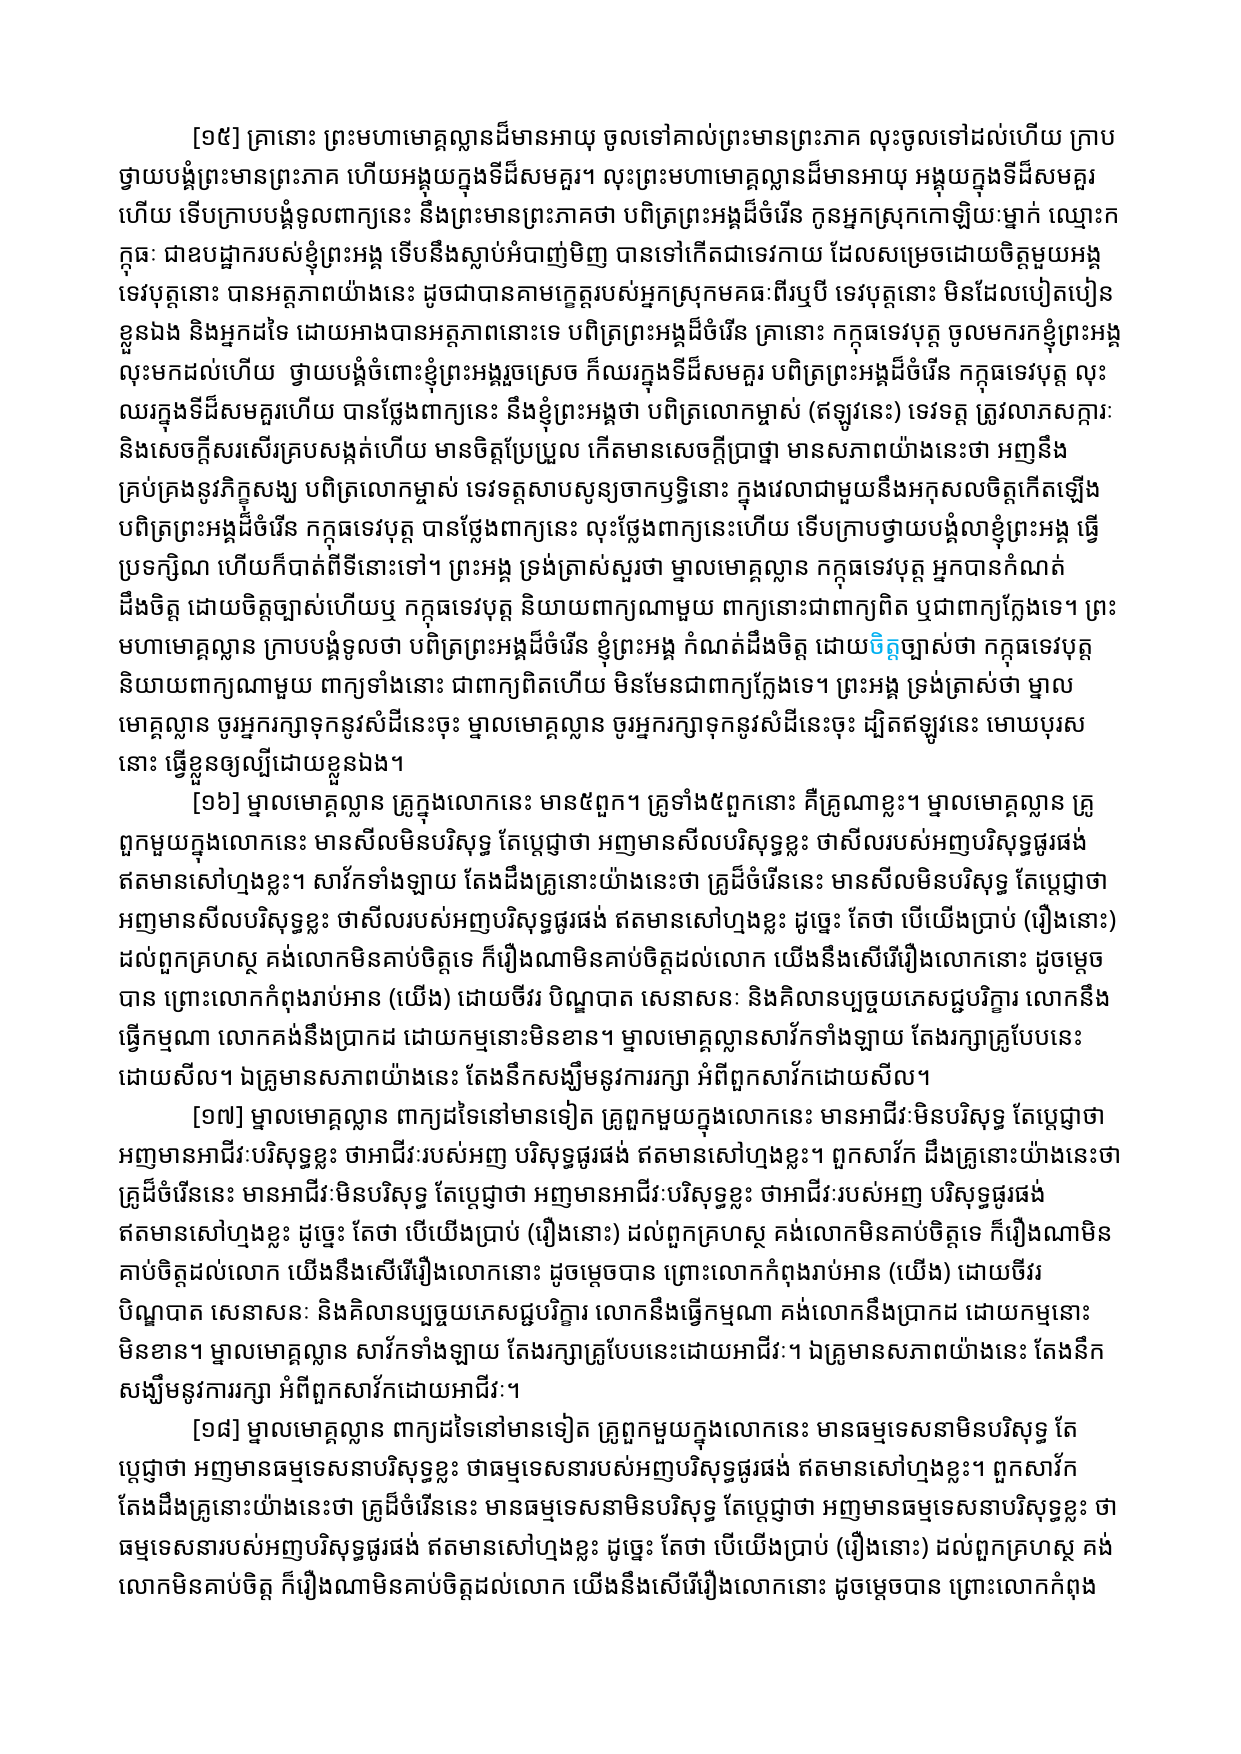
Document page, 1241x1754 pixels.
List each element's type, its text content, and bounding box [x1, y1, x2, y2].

text [១៦] ម្នាលមោគ្គល្លាន គ្រូក្នុងលោកនេះ មាន៥ពួក។ គ្រូទាំង៥ពួកនោះ គឺគ្រូណាខ្លះ។ ម្នាលមោគ្គល្លាន គ្រូពួកមួយក្នុងលោកនេះ មានសីលមិនបរិសុទ្ធ តែប្តេជ្ញាថា អញមានសីល​បរិសុទ្ធខ្លះ ថាសីលរបស់អញ​បរិសុទ្ធផូរផង់ ឥតមានសៅហ្មងខ្លះ។ សាវ័ក​ទាំងឡាយ តែងដឹងគ្រូ​នោះយ៉ាងនេះថា គ្រូដ៏ចំរើននេះ មានសីលមិនបរិសុទ្ធ តែប្តេជ្ញាថា អញ​មានសីលបរិសុទ្ធខ្លះ ថាសីល​របស់អញ​បរិសុទ្ធផូរផង់ ឥតមាន​សៅហ្មងខ្លះ ដូច្នេះ តែថា បើយើងប្រាប់ (រឿងនោះ) ដល់​ពួកគ្រហស្ថ គង់លោក​មិនគាប់ចិត្ត​ទេ ក៏រឿងណាមិនគាប់ចិត្តដល់លោក យើងនឹង​សើរើ​រឿង​លោកនោះ ដូចម្តេចបាន ព្រោះលោក​កំពុង​រាប់អាន (យើង) ដោយចីវរ បិណ្ឌបាត សេនាសនៈ និង​គិលានប្បច្ចយភេសជ្ជបរិក្ខារ លោកនឹងធ្វើកម្មណា លោកគង់នឹងប្រាកដ ដោយកម្មនោះ​មិនខាន។ ម្នាលមោគ្គល្លានសាវ័កទាំងឡាយ តែងរក្សាគ្រូបែបនេះ​ដោយសីល។ ឯគ្រូ​មានសភាព​យ៉ាងនេះ តែងនឹកសង្ឃឹម​នូវការរក្សា អំពី​ពួកសាវ័ក​ដោយសីល។ [118, 784, 1122, 1092]
text [១៧] ម្នាលមោគ្គល្លាន ពាក្យដទៃនៅមានទៀត គ្រូពួកមួយក្នុងលោកនេះ មាន​អាជីវៈមិនបរិសុទ្ធ តែប្តេជ្ញាថា អញមានអាជីវៈ​បរិសុទ្ធខ្លះ ថាអាជីវៈរបស់អញ ​បរិសុទ្ធផូរផង់ ឥតមានសៅហ្មងខ្លះ។ ពួកសាវ័ក ដឹងគ្រូ​នោះយ៉ាងនេះថា គ្រូដ៏ចំរើននេះ មានអាជីវៈមិនបរិសុទ្ធ តែប្តេជ្ញាថា អញ​មានអាជីវៈបរិសុទ្ធខ្លះ ថាអាជីវៈ​របស់អញ ​បរិសុទ្ធផូរផង់ ឥតមាន​សៅហ្មងខ្លះ ដូច្នេះ តែថា បើយើងប្រាប់ (រឿងនោះ) ដល់​ពួកគ្រហស្ថ គង់លោក​មិនគាប់ចិត្ត​ទេ ក៏រឿងណាមិនគាប់ចិត្តដល់លោក យើងនឹង​សើរើ​រឿង​លោកនោះ ដូចម្តេចបាន ព្រោះលោក​កំពុង​រាប់អាន (យើង) ដោយចីវរ បិណ្ឌបាត សេនាសនៈ និង​គិលានប្បច្ចយភេសជ្ជបរិក្ខារ លោកនឹងធ្វើកម្មណា គង់លោកនឹងប្រាកដ ដោយកម្មនោះមិនខាន។ ម្នាលមោគ្គល្លាន សាវ័ក​ទាំងឡាយ តែងរក្សាគ្រូបែបនេះ​ដោយអាជីវៈ។ ឯគ្រូ​មានសភាព​យ៉ាងនេះ តែងនឹកសង្ឃឹម​នូវការរក្សា អំពី​ពួកសាវ័ក​ដោយអាជីវៈ។ [118, 1097, 1122, 1406]
text [១៥] គ្រានោះ ព្រះមហាមោគ្គល្លានដ៏មានអាយុ ចូលទៅគាល់​ព្រះមានព្រះភាគ លុះចូលទៅដល់ហើយ ក្រាបថ្វាយបង្គំ​ព្រះមានព្រះភាគ ហើយអង្គុយក្នុងទីដ៏សមគួរ។ លុះ​ព្រះមហាមោគ្គល្លានដ៏មានអាយុ អង្គុយក្នុងទីដ៏សមគួរហើយ ទើបក្រាបបង្គំទូលពាក្យនេះ នឹង​ព្រះមានព្រះភាគថា បពិត្រព្រះអង្គដ៏ចំរើន កូនអ្នកស្រុកកោឡិយៈម្នាក់ ឈ្មោះកក្កុធៈ ជាឧបដ្ឋាក​របស់ខ្ញុំព្រះអង្គ ទើបនឹងស្លាប់អំបាញ់មិញ បានទៅកើតជាទេវកាយ ដែល​សម្រេច​ដោយចិត្ត​មួយអង្គ ទេវបុត្តនោះ បានអត្តភាព​យ៉ាងនេះ ដូចជាបានគាមក្ខេត្តរបស់​អ្នកស្រុកមគធៈពីរឬបី ទេវបុត្តនោះ មិនដែលបៀតបៀនខ្លួនឯង និងអ្នកដទៃ ដោយអាង​បានអត្តភាពនោះទេ បពិត្រព្រះអង្គដ៏ចំរើន គ្រានោះ កក្កុធទេវបុត្ត ចូលមករកខ្ញុំព្រះអង្គ លុះមកដល់ហើយ ថ្វាយបង្គំ​ចំពោះ​ខ្ញុំព្រះអង្គរួចស្រេច ក៏ឈរ​ក្នុងទីដ៏​សមគួរ បពិត្រព្រះអង្គដ៏ចំរើន កក្កុធទេវបុត្ត លុះឈរក្នុងទីដ៏សមគួរហើយ បានថ្លែងពាក្យនេះ នឹងខ្ញុំព្រះអង្គថា បពិត្រលោកម្ចាស់ (ឥឡូវនេះ) ទេវទត្ត ត្រូវលាភសក្ការៈ និងសេចក្តី​សរសើរ​គ្របសង្កត់​​ហើយ មានចិត្តប្រែប្រួល កើតមានសេចក្តី​ប្រាថ្នា មានសភាព​យ៉ាងនេះថា អញ​នឹងគ្រប់គ្រង​នូវ​ភិក្ខុសង្ឃ បពិត្រលោកម្ចាស់ ទេវទត្តសាបសូន្យ​ចាកឫទ្ធិនោះ ក្នុងវេលា​ជាមួយនឹង​អកុសលចិត្ត​កើតឡើង បពិត្រព្រះអង្គដ៏ចំរើន កក្កុធទេវបុត្ត បានថ្លែងពាក្យនេះ លុះថ្លែងពាក្យ​នេះ​ហើយ ទើបក្រាបថ្វាយបង្គំលាខ្ញុំព្រះអង្គ ធ្វើប្រទក្សិណ ហើយក៏​បាត់ពីទីនោះទៅ។ ព្រះអង្គ ទ្រង់ត្រាស់សួរថា ម្នាលមោគ្គល្លាន កក្កុធទេវបុត្ត អ្នកបានកំណត់ដឹងចិត្ត ដោយចិត្តច្បាស់​ហើយឬ កក្កុធទេវបុត្ត និយាយពាក្យណាមួយ ពាក្យនោះជាពាក្យពិត​ ឬជាពាក្យក្លែងទេ។ ព្រះមហាមោគ្គល្លាន ក្រាបបង្គំទូលថា បពិត្រព្រះអង្គដ៏ចំរើន ខ្ញុំព្រះអង្គ កំណត់ដឹងចិត្ត ដោយចិត្ត​ច្បាស់ថា កក្កុធទេវបុត្ត និយាយពាក្យណាមួយ ពាក្យទាំងនោះ ជាពាក្យពិតហើយ មិនមែន​ជាពាក្យ​ក្លែងទេ។ ព្រះអង្គ ទ្រង់ត្រាស់ថា ម្នាលមោគ្គល្លាន ចូរអ្នករក្សាទុកនូវសំដីនេះចុះ ម្នាល​មោគ្គល្លាន ចូរអ្នករក្សា​ទុកនូវសំដី​នេះចុះ ដ្បិត​ឥឡូវនេះ មោឃបុរសនោះ ធ្វើខ្លួន​ឲ្យល្បី​ដោយខ្លួនឯង។ [118, 118, 1122, 779]
text [១៨] ម្នាលមោគ្គល្លាន ពាក្យដទៃនៅមានទៀត គ្រូពួកមួយក្នុងលោកនេះ មានធម្មទេសនា​មិនបរិសុទ្ធ តែប្តេជ្ញាថា អញមានធម្មទេសនា​បរិសុទ្ធខ្លះ ថាធម្មទេសនារបស់អញ​បរិសុទ្ធផូរផង់ ឥត​មានសៅហ្មងខ្លះ។ ពួកសាវ័ក តែងដឹងគ្រូ​នោះយ៉ាងនេះថា គ្រូដ៏ចំរើននេះ មានធម្មទេសនា​មិន​បរិសុទ្ធ តែប្តេជ្ញាថា អញ​មានធម្មទេសនាបរិសុទ្ធខ្លះ ថាធម្មទេសនា​របស់អញ​បរិសុទ្ធផូរផង់ ឥតមាន​សៅហ្មងខ្លះ ដូច្នេះ តែថា បើយើងប្រាប់ (រឿងនោះ) ដល់​ពួកគ្រហស្ថ គង់លោក​មិនគាប់​ចិត្ត​ ក៏រឿងណាមិនគាប់ចិត្តដល់លោក យើងនឹង​សើរើ​រឿង​លោកនោះ ដូចម្តេចបាន ព្រោះលោក​កំពុង​​រាប់អាន (យើង) ដោយចីវរ បិណ្ឌបាត សេនាសនៈ និង​គិលានប្បច្ចយភេសជ្ជបរិក្ខារ លោក​នឹង​ធ្វើកម្មណា គង់លោកនឹងប្រាកដ ដោយកម្មនោះមិនខាន។ ម្នាលមោគ្គល្លាន ពួកសាវ័ក តែង​រក្សាគ្រូបែបនេះ​ ដោយធម្មទេសនា។ ឯគ្រូ​បែបនេះសោត តែងនឹកសង្ឃឹម​នូវការរក្សា អំពី​ពួក​សាវ័ក​​ដោយធម្មទេសនា។ [118, 1411, 1122, 1601]
